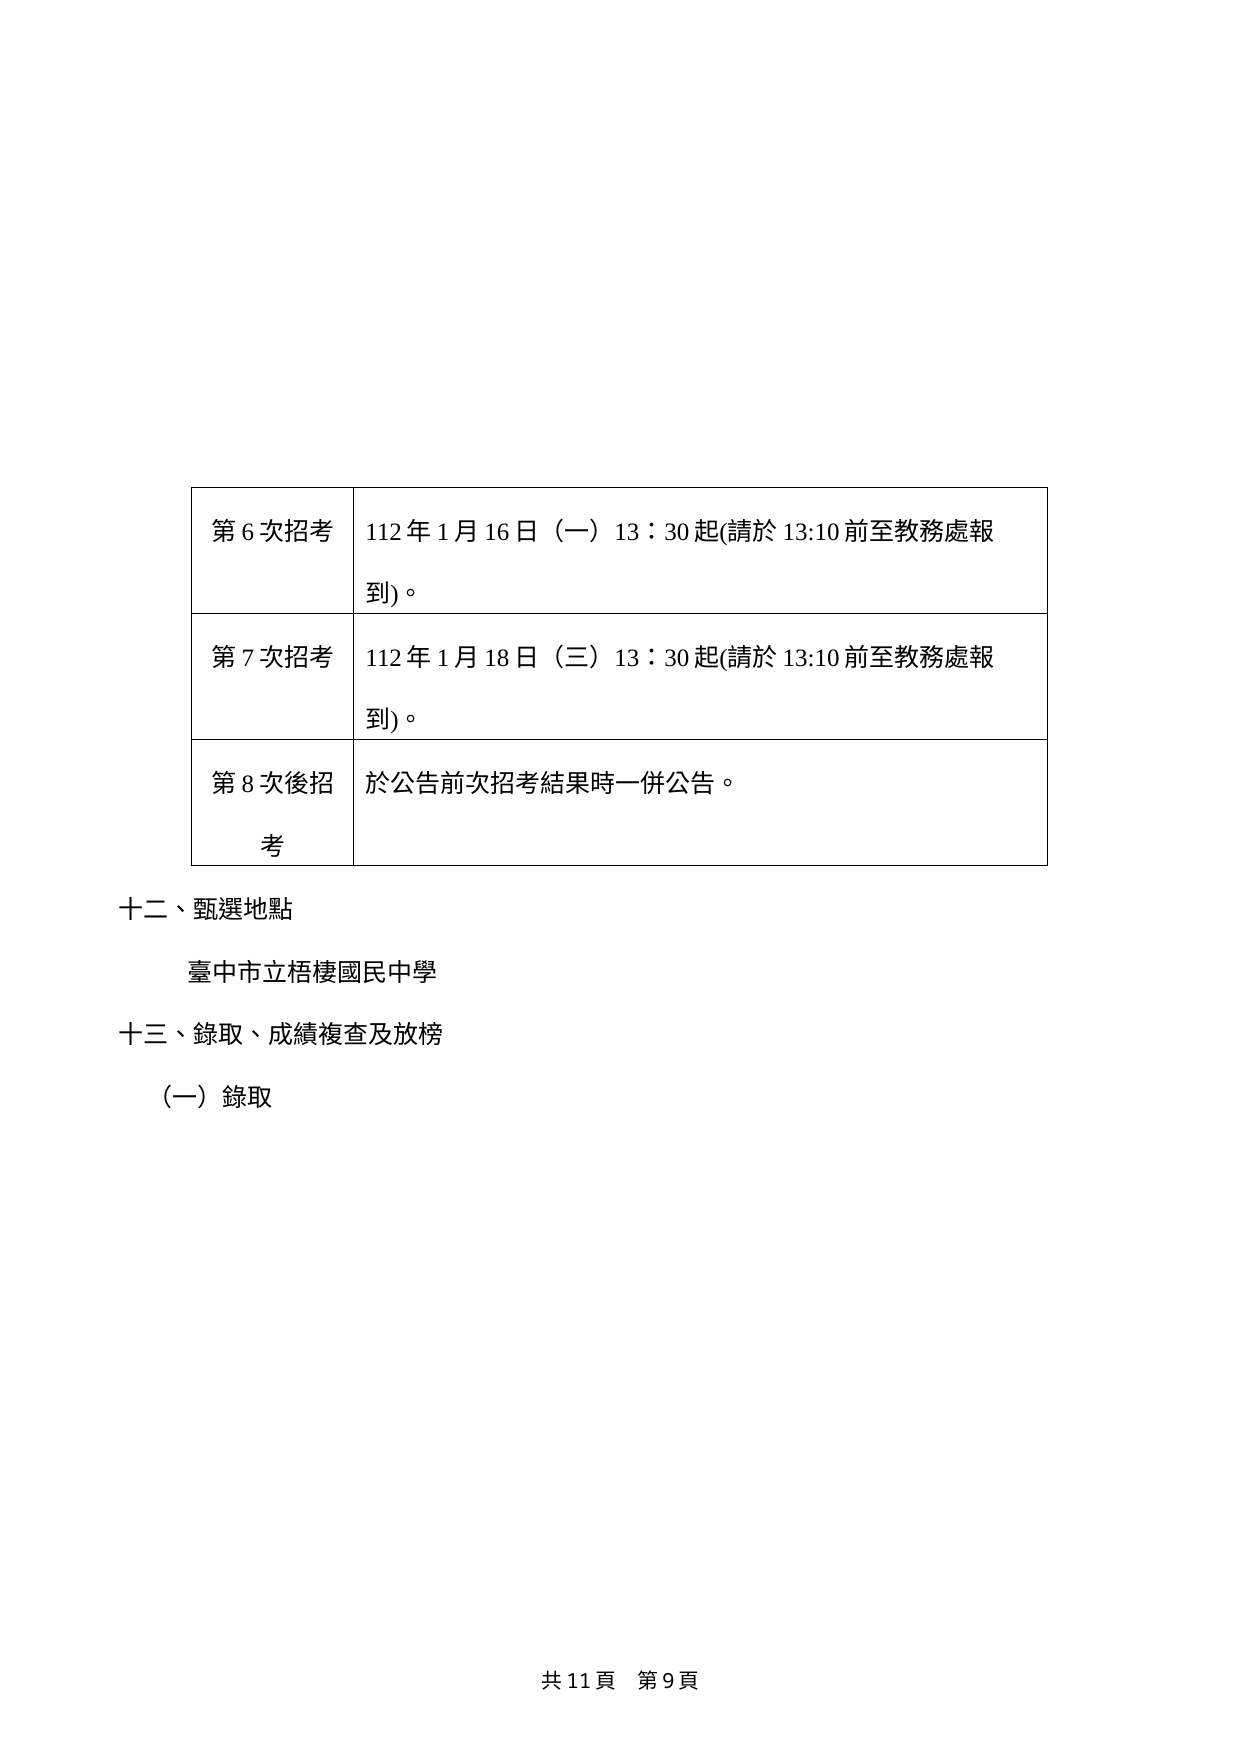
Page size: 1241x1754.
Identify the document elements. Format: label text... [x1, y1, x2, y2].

text 十二、甄選地點 [118, 866, 1122, 928]
table_cell 第7次招考 [192, 614, 353, 739]
table_cell 112年1月18日（三）13：30起(請於13:10前至教務處報到)。 [354, 614, 1047, 739]
table_cell 於公告前次招考結果時一併公告。 [354, 740, 1047, 865]
text （一）錄取 [147, 1053, 1122, 1116]
text 臺中市立梧棲國民中學 [118, 928, 1122, 991]
table_cell 112年1月16日（一）13：30起(請於13:10前至教務處報到)。 [354, 488, 1047, 613]
table_cell 第6次招考 [192, 488, 353, 613]
text 十三、錄取、成績複查及放榜 [118, 991, 1122, 1053]
table_cell 第8次後招考 [192, 740, 353, 865]
